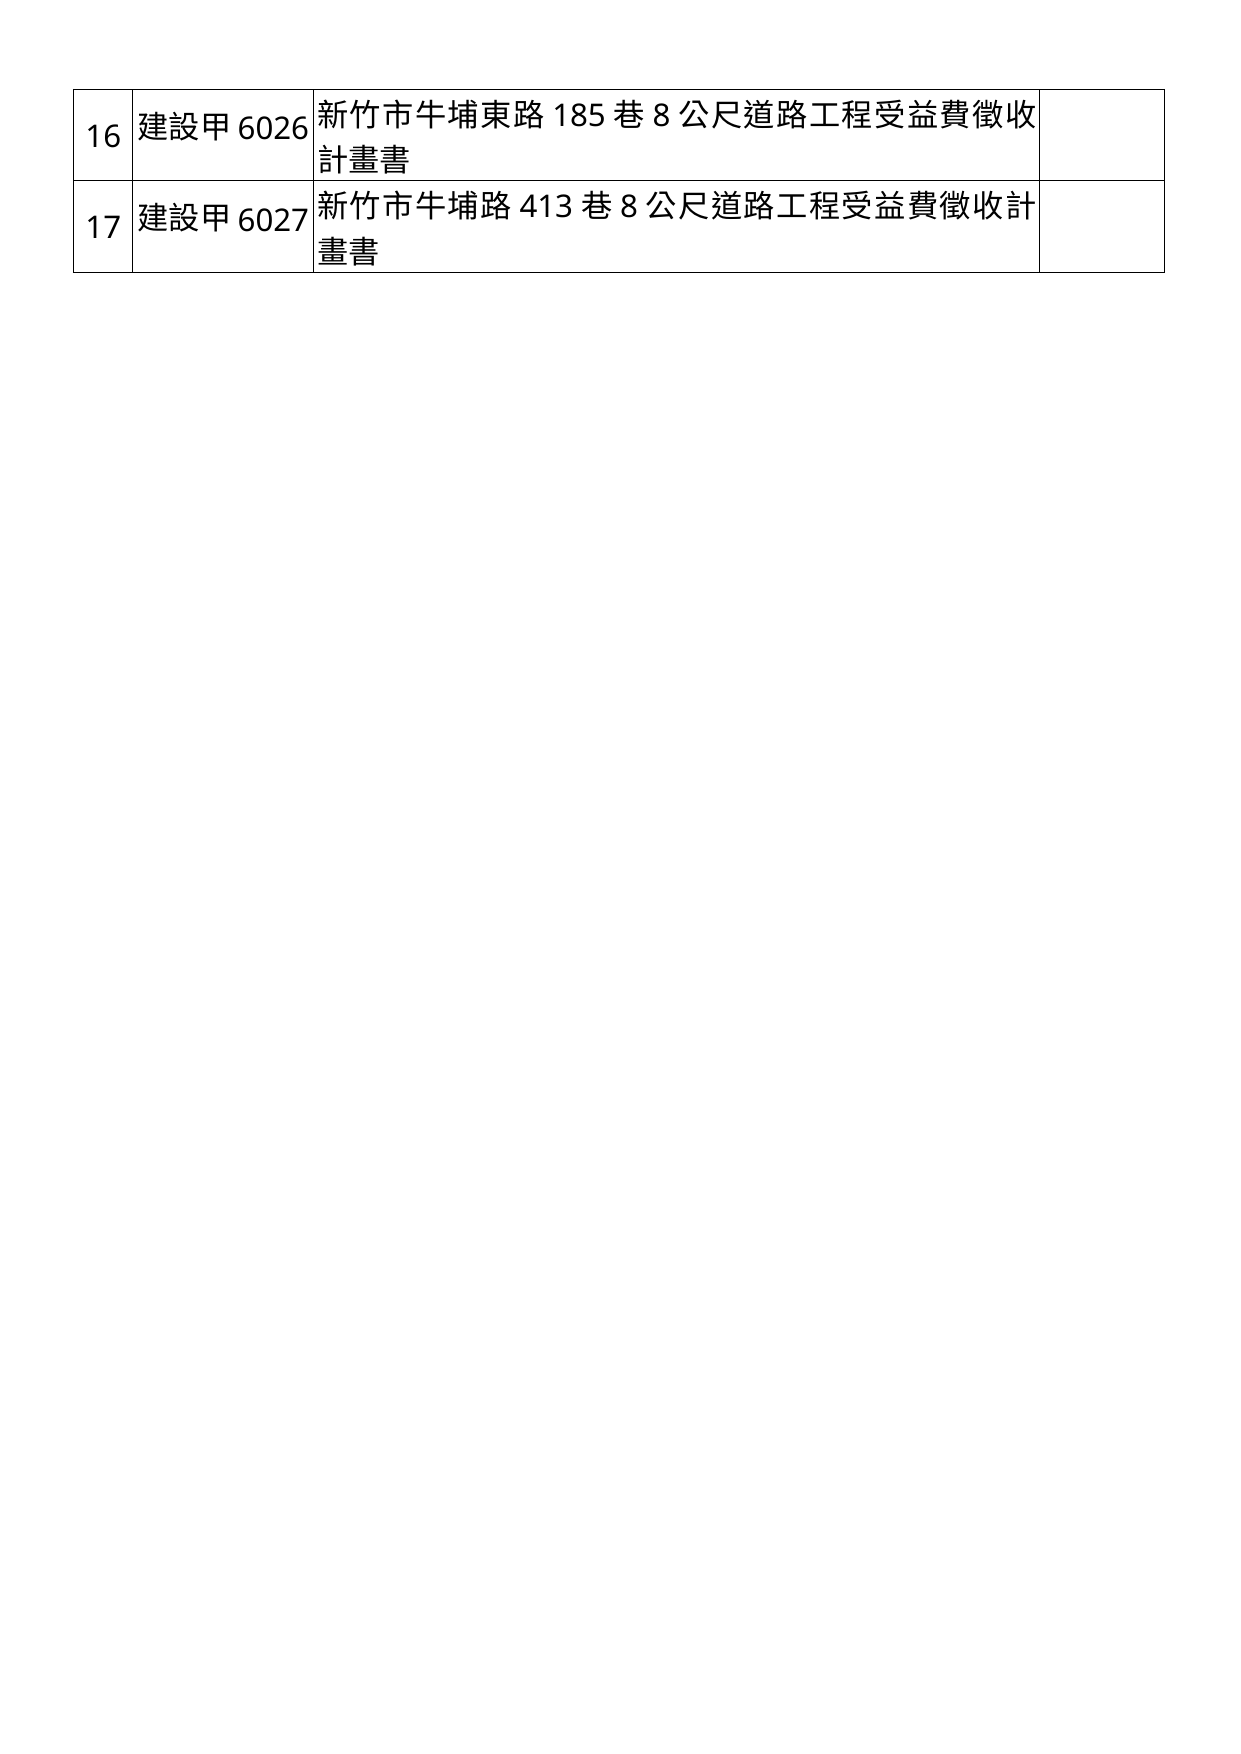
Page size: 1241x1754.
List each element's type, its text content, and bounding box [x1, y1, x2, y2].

table_cell 16 [74, 90, 132, 180]
table_cell 17 [74, 181, 132, 272]
table_cell [1040, 181, 1164, 272]
table_cell 建設甲6027 [133, 181, 313, 272]
table_cell 新竹市牛埔東路185巷8公尺道路工程受益費徵收計畫書 [314, 90, 1039, 180]
table_cell 新竹市牛埔路413巷8公尺道路工程受益費徵收計畫書 [314, 181, 1039, 272]
table_cell [1040, 90, 1164, 180]
table_cell 建設甲6026 [133, 90, 313, 180]
